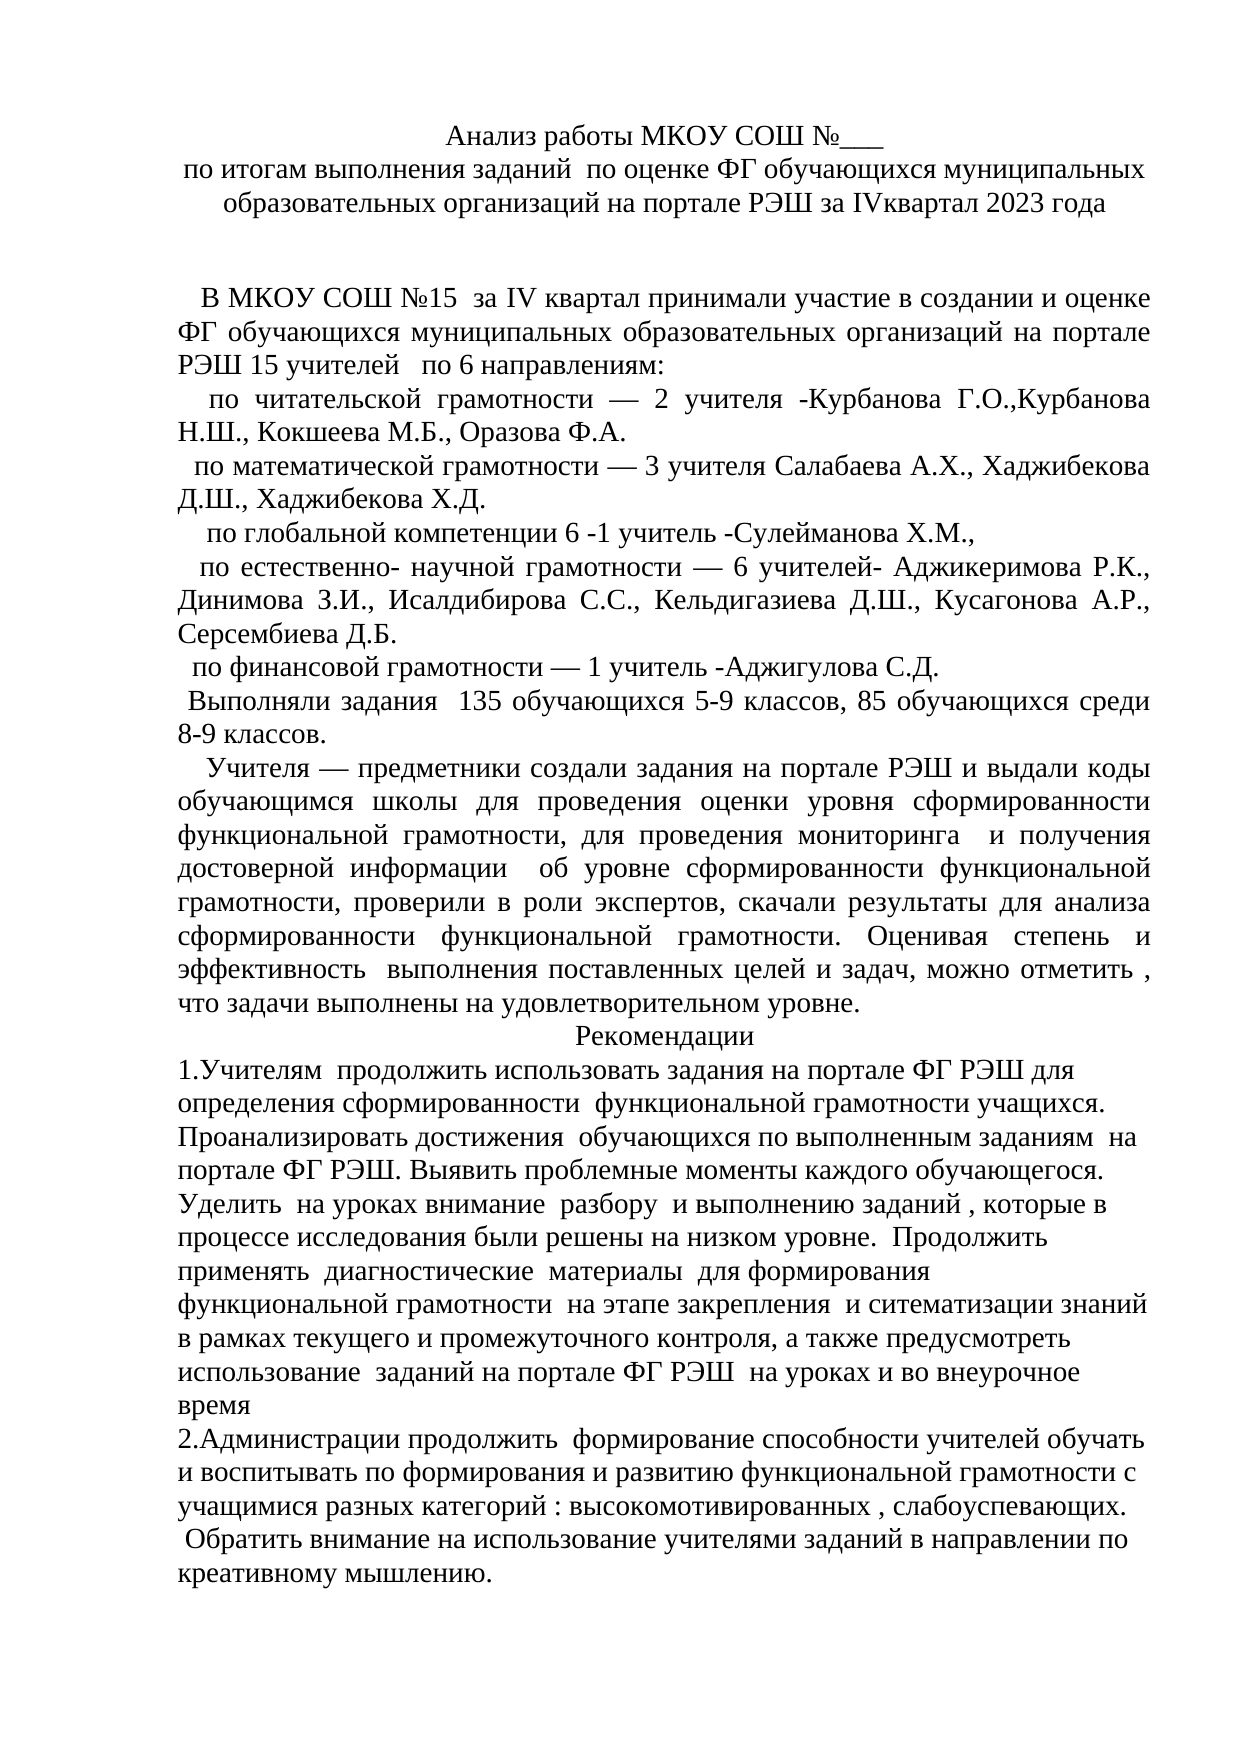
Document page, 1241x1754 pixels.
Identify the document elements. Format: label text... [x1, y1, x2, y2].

text Анализ работы МКОУ СОШ №___ [177, 118, 1152, 152]
text по естественно- научной грамотности — 6 учителей- Аджикеримова Р.К., Динимова З.И., Исалдибирова С.С., Кельдигазиева Д.Ш., Кусагонова А.Р., Серсембиева Д.Б. [177, 549, 1152, 649]
text Рекомендации [177, 1018, 1152, 1052]
text по читательской грамотности — 2 учителя -Курбанова Г.О.,Курбанова Н.Ш., Кокшеева М.Б., Оразова Ф.А. [177, 381, 1152, 448]
text 2.Администрации продолжить формирование способности учителей обучать и воспитывать по формирования и развитию функциональной грамотности с учащимися разных категорий : высокомотивированных , слабоуспевающих. [177, 1421, 1152, 1521]
text по глобальной компетенции 6 -1 учитель -Сулейманова Х.М., [177, 515, 1152, 549]
text Выполняли задания 135 обучающихся 5-9 классов, 85 обучающихся среди 8-9 классов. [177, 683, 1152, 750]
text В МКОУ СОШ №15 за IV квартал принимали участие в создании и оценке ФГ обучающихся муниципальных образовательных организаций на портале РЭШ 15 учителей по 6 направлениям: [177, 280, 1152, 381]
text по математической грамотности — 3 учителя Салабаева А.Х., Хаджибекова Д.Ш., Хаджибекова Х.Д. [177, 448, 1152, 515]
text по финансовой грамотности — 1 учитель -Аджигулова С.Д. [177, 649, 1152, 683]
text по итогам выполнения заданий по оценке ФГ обучающихся муниципальных образовательных организаций на портале РЭШ за IVквартал 2023 года [177, 152, 1152, 219]
text Учителя — предметники создали задания на портале РЭШ и выдали коды обучающимся школы для проведения оценки уровня сформированности функциональной грамотности, для проведения мониторинга и получения достоверной информации об уровне сформированности функциональной грамотности, проверили в роли экспертов, скачали результаты для анализа сформированности функциональной грамотности. Оценивая степень и эффективность выполнения поставленных целей и задач, можно отметить , что задачи выполнены на удовлетворительном уровне. [177, 750, 1152, 1018]
text 1.Учителям продолжить использовать задания на портале ФГ РЭШ для определения сформированности функциональной грамотности учащихся. Проанализировать достижения обучающихся по выполненным заданиям на портале ФГ РЭШ. Выявить проблемные моменты каждого обучающегося. Уделить на уроках внимание разбору и выполнению заданий , которые в процессе исследования были решены на низком уровне. Продолжить применять диагностические материалы для формирования функциональной грамотности на этапе закрепления и ситематизации знаний в рамках текущего и промежуточного контроля, а также предусмотреть использование заданий на портале ФГ РЭШ на уроках и во внеурочное время [177, 1052, 1152, 1421]
text Обратить внимание на использование учителями заданий в направлении по креативному мышлению. [177, 1521, 1152, 1588]
